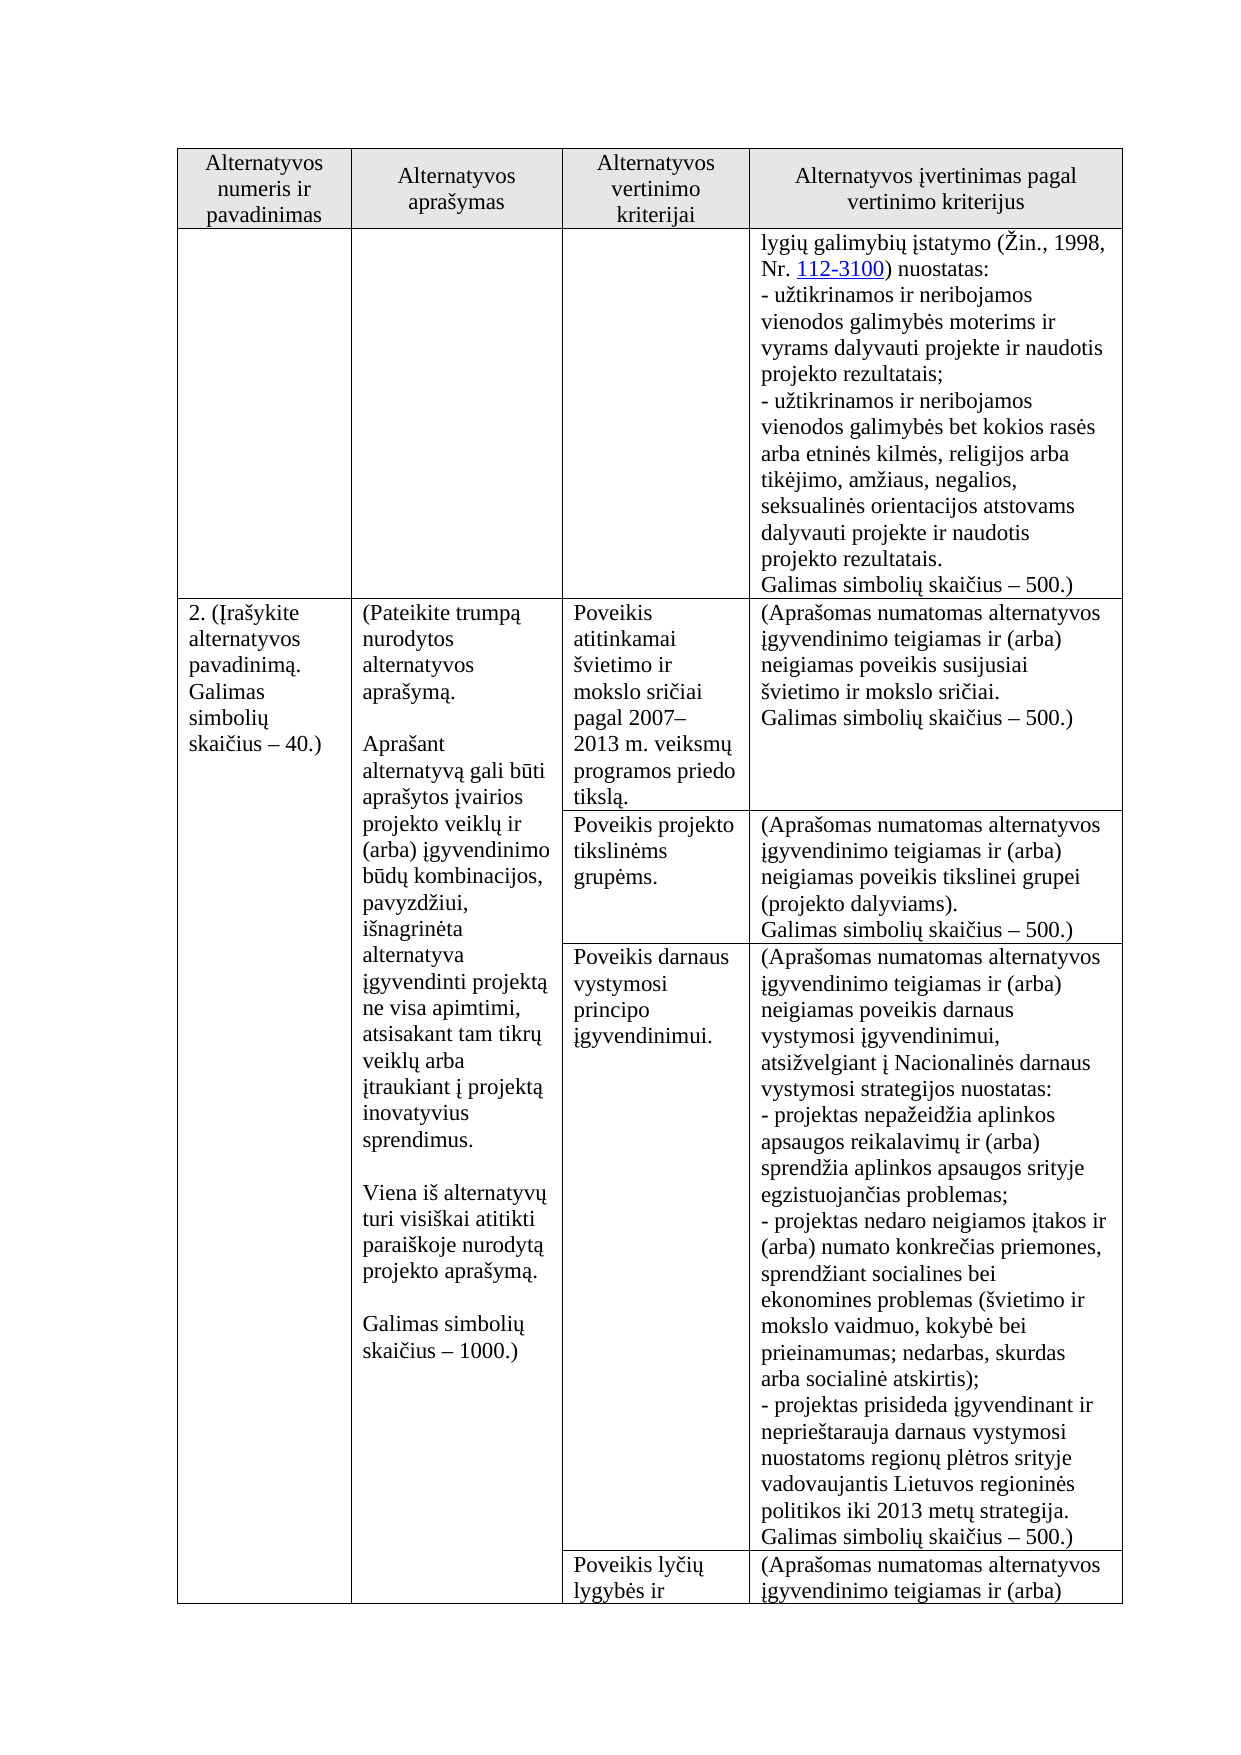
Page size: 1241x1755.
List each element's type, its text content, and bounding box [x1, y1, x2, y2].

table_cell (Aprašomas numatomas alternatyvos įgyvendinimo teigiamas ir (arba) [750, 1551, 1122, 1603]
table_header Alternatyvos įvertinimas pagal vertinimo kriterijus [750, 149, 1122, 228]
table_cell [563, 229, 749, 598]
table_cell (Pateikite trumpą nurodytos alternatyvos aprašymą. Aprašant alternatyvą gali būti aprašytos įvairios projekto veiklų ir (arba) įgyvendinimo būdų kombinacijos, pavyzdžiui, išnagrinėta alternatyva įgyvendinti projektą ne visa apimtimi, atsisakant tam tikrų veiklų arba įtraukiant į projektą inovatyvius sprendimus. Viena iš alternatyvų turi visiškai atitikti paraiškoje nurodytą projekto aprašymą. Galimas simbolių skaičius – 1000.) [352, 599, 562, 1603]
table_cell [352, 229, 562, 598]
table_cell 2. (Įrašykite alternatyvos pavadinimą. Galimas simbolių skaičius – 40.) [178, 599, 351, 1603]
table_cell Poveikis atitinkamai švietimo ir mokslo sričiai pagal 2007–2013 m. veiksmų programos priedo tikslą. [563, 599, 749, 809]
table_cell Poveikis darnaus vystymosi principo įgyvendinimui. [563, 944, 749, 1549]
table_cell lygių galimybių įstatymo (Žin., 1998, Nr. 112-3100) nuostatas: - užtikrinamos ir neribojamos vienodos galimybės moterims ir vyrams dalyvauti projekte ir naudotis projekto rezultatais; - užtikrinamos ir neribojamos vienodos galimybės bet kokios rasės arba etninės kilmės, religijos arba tikėjimo, amžiaus, negalios, seksualinės orientacijos atstovams dalyvauti projekte ir naudotis projekto rezultatais. Galimas simbolių skaičius – 500.) [750, 229, 1122, 598]
table_header Alternatyvos vertinimo kriterijai [563, 149, 749, 228]
table_cell (Aprašomas numatomas alternatyvos įgyvendinimo teigiamas ir (arba) neigiamas poveikis darnaus vystymosi įgyvendinimui, atsižvelgiant į Nacionalinės darnaus vystymosi strategijos nuostatas: - projektas nepažeidžia aplinkos apsaugos reikalavimų ir (arba) sprendžia aplinkos apsaugos srityje egzistuojančias problemas; - projektas nedaro neigiamos įtakos ir (arba) numato konkrečias priemones, sprendžiant socialines bei ekonomines problemas (švietimo ir mokslo vaidmuo, kokybė bei prieinamumas; nedarbas, skurdas arba socialinė atskirtis); - projektas prisideda įgyvendinant ir neprieštarauja darnaus vystymosi nuostatoms regionų plėtros srityje vadovaujantis Lietuvos regioninės politikos iki 2013 metų strategija. Galimas simbolių skaičius – 500.) [750, 944, 1122, 1549]
table_cell [178, 229, 351, 598]
table_header Alternatyvos aprašymas [352, 149, 562, 228]
table_cell (Aprašomas numatomas alternatyvos įgyvendinimo teigiamas ir (arba) neigiamas poveikis tikslinei grupei (projekto dalyviams). Galimas simbolių skaičius – 500.) [750, 811, 1122, 942]
table_cell (Aprašomas numatomas alternatyvos įgyvendinimo teigiamas ir (arba) neigiamas poveikis susijusiai švietimo ir mokslo sričiai. Galimas simbolių skaičius – 500.) [750, 599, 1122, 809]
table_cell Poveikis lyčių lygybės ir [563, 1551, 749, 1603]
table_header Alternatyvos numeris ir pavadinimas [178, 149, 351, 228]
table_cell Poveikis projekto tikslinėms grupėms. [563, 811, 749, 942]
